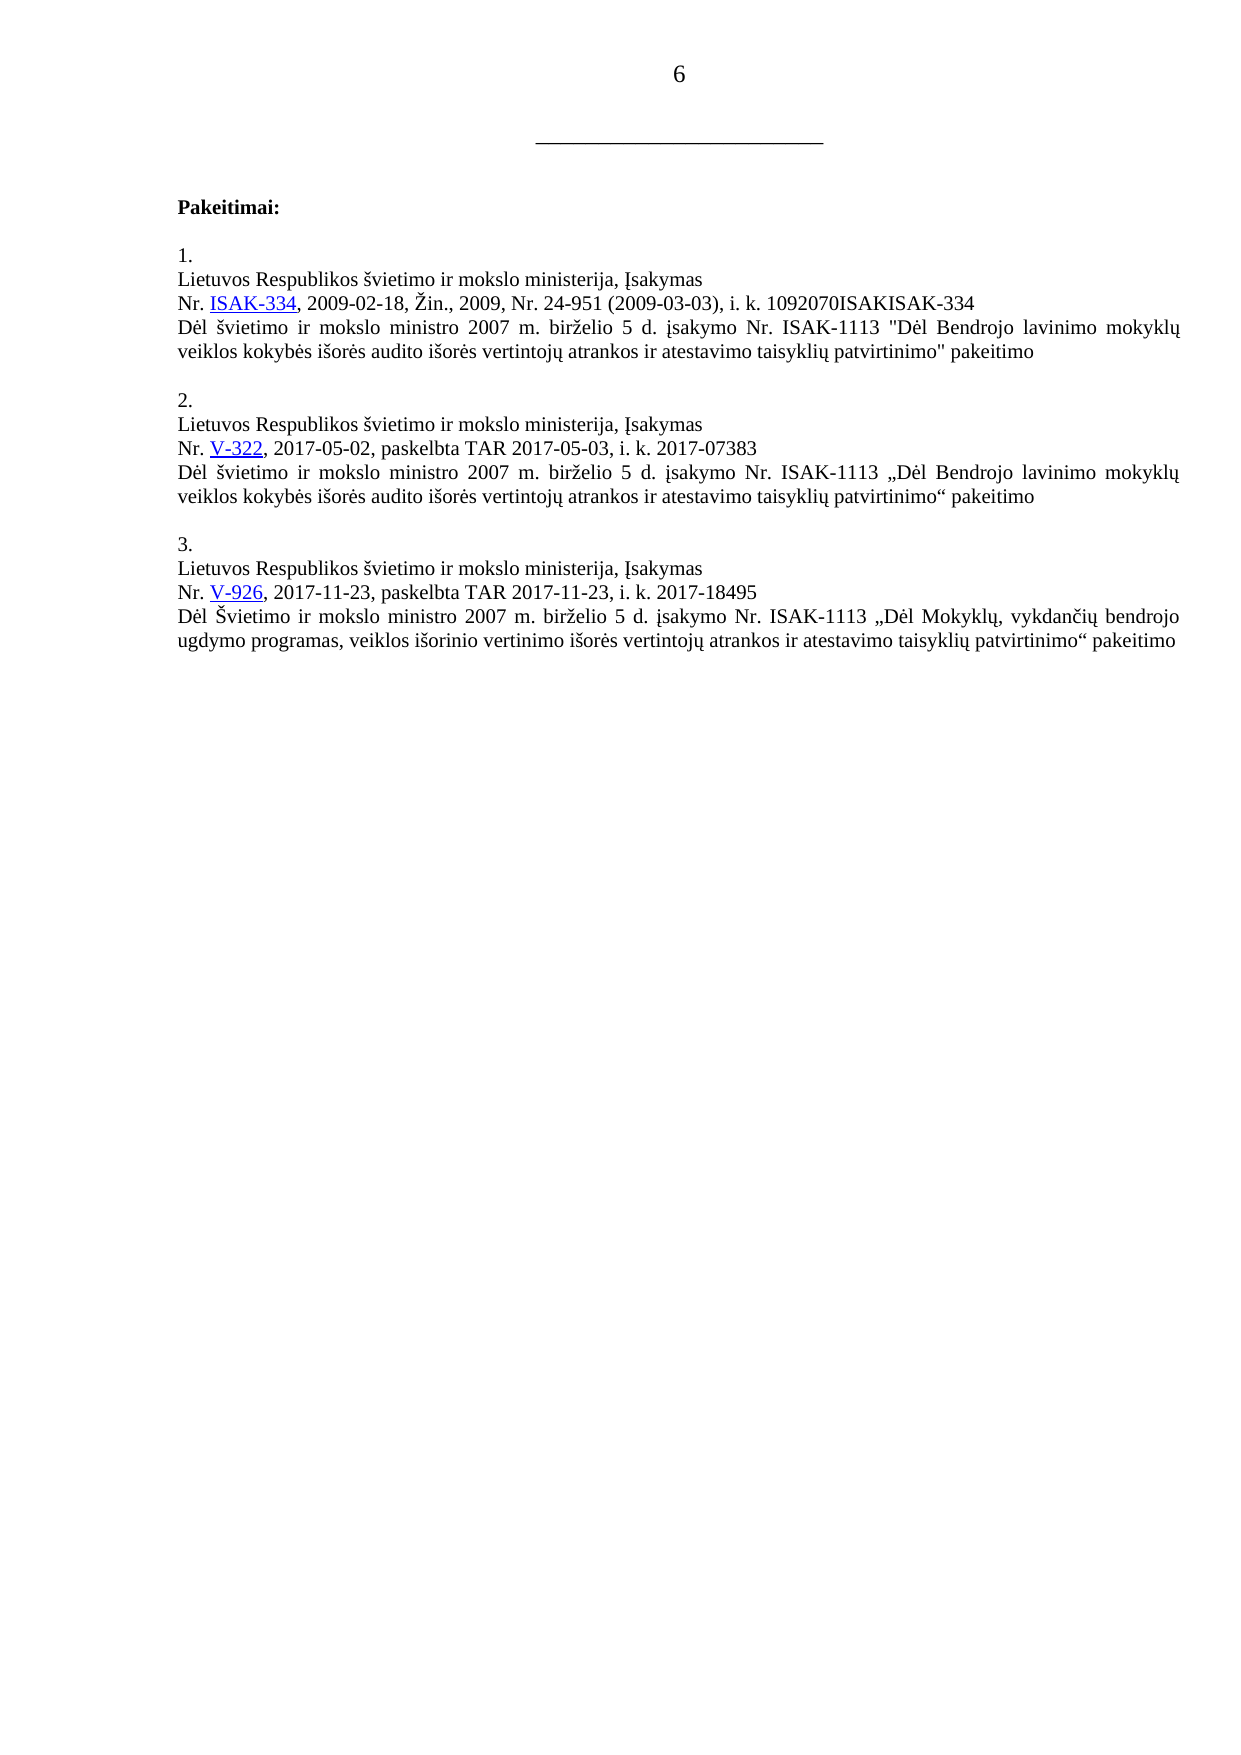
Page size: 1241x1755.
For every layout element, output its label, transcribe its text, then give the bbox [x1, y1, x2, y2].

text Lietuvos Respublikos švietimo ir mokslo ministerija, Įsakymas [177, 412, 1181, 436]
text Nr. V-926, 2017-11-23, paskelbta TAR 2017-11-23, i. k. 2017-18495 [177, 580, 1181, 604]
text Nr. V-322, 2017-05-02, paskelbta TAR 2017-05-03, i. k. 2017-07383 [177, 436, 1181, 460]
text Dėl Švietimo ir mokslo ministro 2007 m. birželio 5 d. įsakymo Nr. ISAK-1113 „Dėl Mokyklų, vykdančių bendrojo ugdymo programas, veiklos išorinio vertinimo išorės vertintojų atrankos ir atestavimo taisyklių patvirtinimo“ pakeitimo [177, 604, 1181, 652]
text Pakeitimai: [177, 195, 1181, 219]
text Lietuvos Respublikos švietimo ir mokslo ministerija, Įsakymas [177, 267, 1181, 291]
text 2. [177, 387, 1181, 412]
text Nr. ISAK-334, 2009-02-18, Žin., 2009, Nr. 24-951 (2009-03-03), i. k. 1092070ISAKISAK-334 [177, 291, 1181, 315]
text Dėl švietimo ir mokslo ministro 2007 m. birželio 5 d. įsakymo Nr. ISAK-1113 "Dėl Bendrojo lavinimo mokyklų veiklos kokybės išorės audito išorės vertintojų atrankos ir atestavimo taisyklių patvirtinimo" pakeitimo [177, 315, 1181, 363]
text 3. [177, 532, 1181, 556]
text _______________________ [177, 118, 1181, 147]
text Lietuvos Respublikos švietimo ir mokslo ministerija, Įsakymas [177, 556, 1181, 580]
text 1. [177, 243, 1181, 267]
text Dėl švietimo ir mokslo ministro 2007 m. birželio 5 d. įsakymo Nr. ISAK-1113 „Dėl Bendrojo lavinimo mokyklų veiklos kokybės išorės audito išorės vertintojų atrankos ir atestavimo taisyklių patvirtinimo“ pakeitimo [177, 460, 1181, 508]
